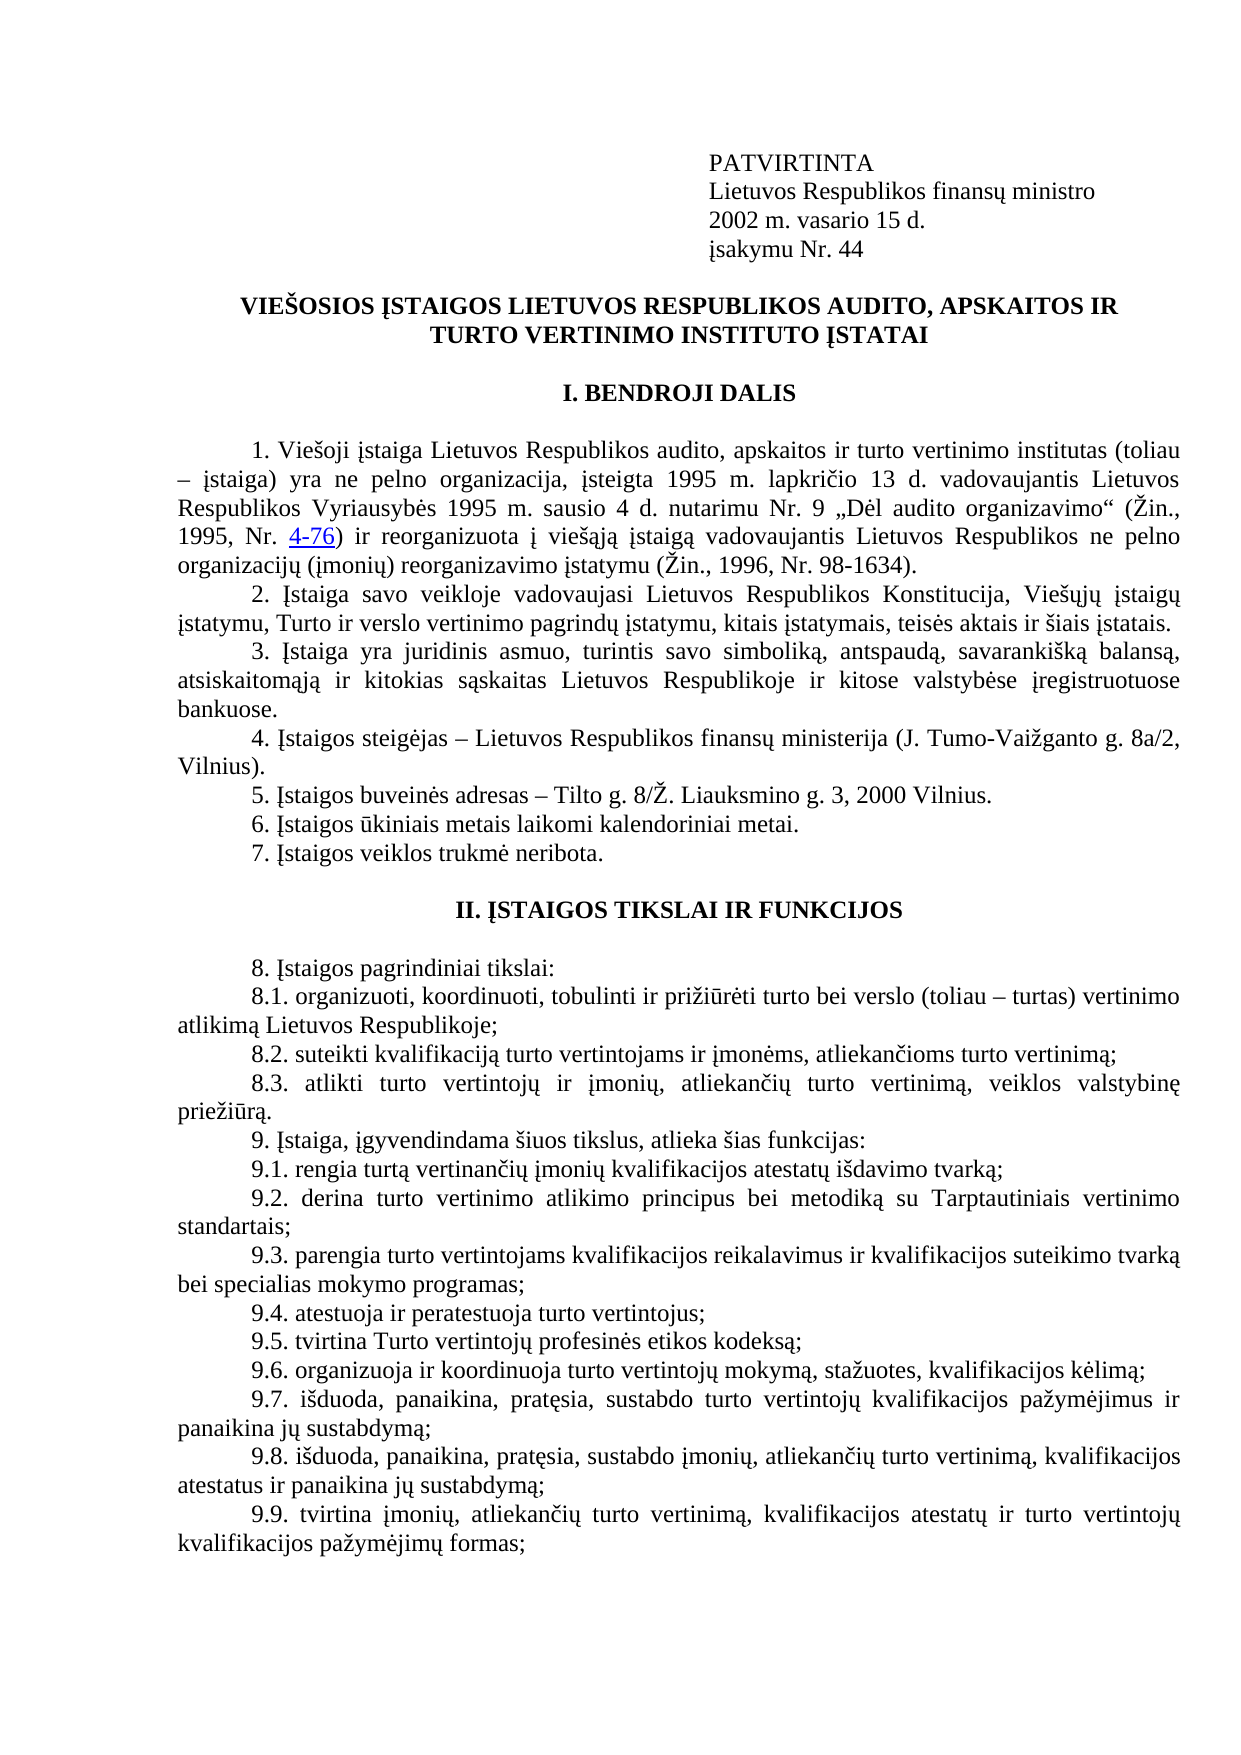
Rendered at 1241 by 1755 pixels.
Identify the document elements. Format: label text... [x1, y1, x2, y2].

text 2002 m. vasario 15 d. [177, 205, 1181, 234]
text 5. Įstaigos buveinės adresas – Tilto g. 8/Ž. Liauksmino g. 3, 2000 Vilnius. [177, 780, 1181, 809]
text 9.9. tvirtina įmonių, atliekančių turto vertinimą, kvalifikacijos atestatų ir turto vertintojų kvalifikacijos pažymėjimų formas; [177, 1499, 1181, 1556]
text įsakymu Nr. 44 [177, 234, 1181, 263]
text 9. Įstaiga, įgyvendindama šiuos tikslus, atlieka šias funkcijas: [177, 1125, 1181, 1154]
text 8. Įstaigos pagrindiniai tikslai: [177, 953, 1181, 981]
text TURTO VERTINIMO INSTITUTO ĮSTATAI [177, 320, 1181, 349]
text 9.5. tvirtina Turto vertintojų profesinės etikos kodeksą; [177, 1326, 1181, 1355]
text 6. Įstaigos ūkiniais metais laikomi kalendoriniai metai. [177, 809, 1181, 838]
text PATVIRTINTA [177, 148, 1181, 176]
text 9.7. išduoda, panaikina, pratęsia, sustabdo turto vertintojų kvalifikacijos pažymėjimus ir panaikina jų sustabdymą; [177, 1384, 1181, 1441]
text 7. Įstaigos veiklos trukmė neribota. [177, 838, 1181, 866]
text 2. Įstaiga savo veikloje vadovaujasi Lietuvos Respublikos Konstitucija, Viešųjų įstaigų įstatymu, Turto ir verslo vertinimo pagrindų įstatymu, kitais įstatymais, teisės aktais ir šiais įstatais. [177, 579, 1181, 636]
text 9.4. atestuoja ir peratestuoja turto vertintojus; [177, 1298, 1181, 1326]
text 4. Įstaigos steigėjas – Lietuvos Respublikos finansų ministerija (J. Tumo-Vaižganto g. 8a/2, Vilnius). [177, 723, 1181, 780]
text 3. Įstaiga yra juridinis asmuo, turintis savo simboliką, antspaudą, savarankišką balansą, atsiskaitomąją ir kitokias sąskaitas Lietuvos Respublikoje ir kitose valstybėse įregistruotuose bankuose. [177, 636, 1181, 723]
text 8.3. atlikti turto vertintojų ir įmonių, atliekančių turto vertinimą, veiklos valstybinę priežiūrą. [177, 1068, 1181, 1125]
text VIEŠOSIOS ĮSTAIGOS LIETUVOS RESPUBLIKOS AUDITO, APSKAITOS IR [177, 291, 1181, 320]
text 9.6. organizuoja ir koordinuoja turto vertintojų mokymą, stažuotes, kvalifikacijos kėlimą; [177, 1355, 1181, 1384]
text 8.1. organizuoti, koordinuoti, tobulinti ir prižiūrėti turto bei verslo (toliau – turtas) vertinimo atlikimą Lietuvos Respublikoje; [177, 981, 1181, 1039]
text II. ĮSTAIGOS TIKSLAI IR FUNKCIJOS [177, 895, 1181, 924]
text Lietuvos Respublikos finansų ministro [177, 176, 1181, 205]
text 1. Viešoji įstaiga Lietuvos Respublikos audito, apskaitos ir turto vertinimo institutas (toliau – įstaiga) yra ne pelno organizacija, įsteigta 1995 m. lapkričio 13 d. vadovaujantis Lietuvos Respublikos Vyriausybės 1995 m. sausio 4 d. nutarimu Nr. 9 „Dėl audito organizavimo“ (Žin., 1995, Nr. 4-76) ir reorganizuota į viešąją įstaigą vadovaujantis Lietuvos Respublikos ne pelno organizacijų (įmonių) reorganizavimo įstatymu (Žin., 1996, Nr. 98-1634). [177, 435, 1181, 579]
text 9.1. rengia turtą vertinančių įmonių kvalifikacijos atestatų išdavimo tvarką; [177, 1154, 1181, 1183]
text I. BENDROJI DALIS [177, 378, 1181, 406]
text 9.2. derina turto vertinimo atlikimo principus bei metodiką su Tarptautiniais vertinimo standartais; [177, 1183, 1181, 1240]
text 9.3. parengia turto vertintojams kvalifikacijos reikalavimus ir kvalifikacijos suteikimo tvarką bei specialias mokymo programas; [177, 1240, 1181, 1298]
text 8.2. suteikti kvalifikaciją turto vertintojams ir įmonėms, atliekančioms turto vertinimą; [177, 1039, 1181, 1068]
text 9.8. išduoda, panaikina, pratęsia, sustabdo įmonių, atliekančių turto vertinimą, kvalifikacijos atestatus ir panaikina jų sustabdymą; [177, 1441, 1181, 1499]
